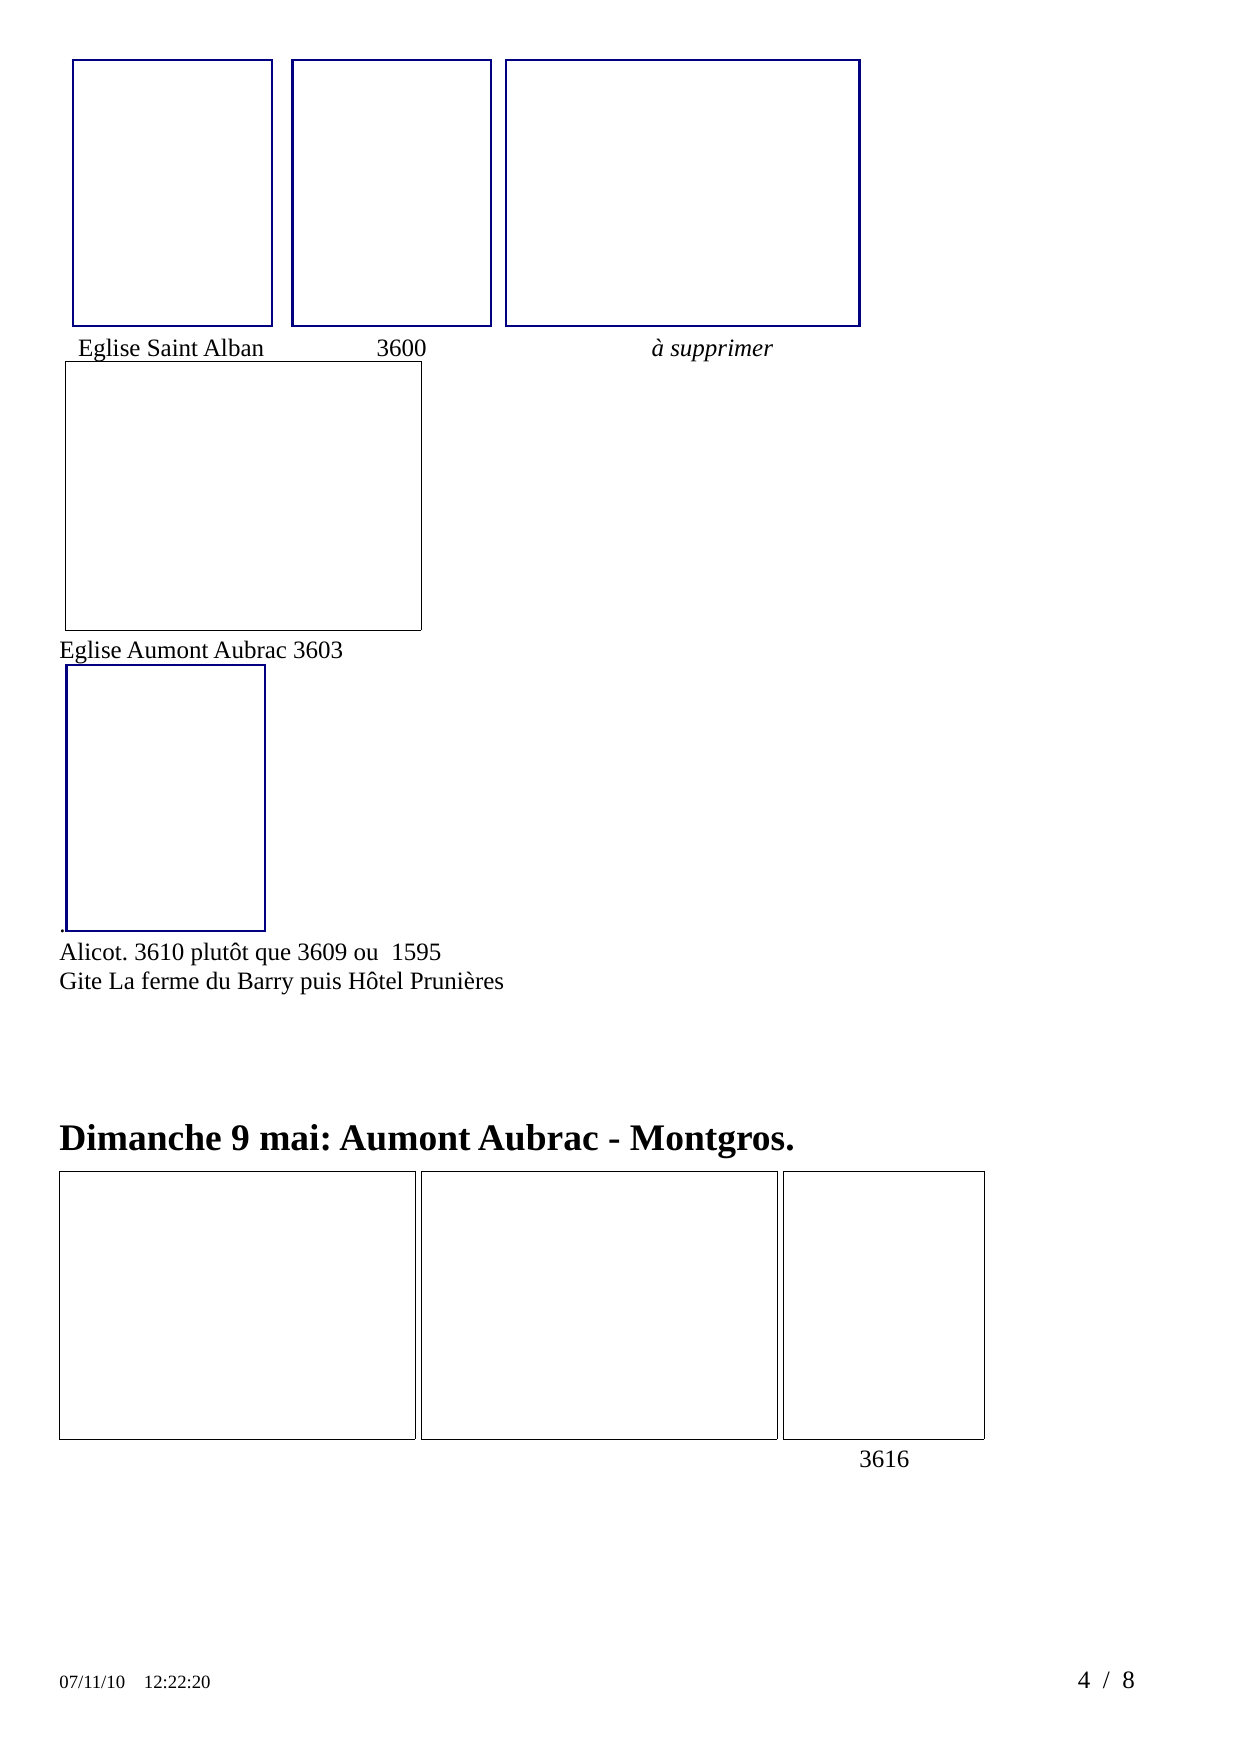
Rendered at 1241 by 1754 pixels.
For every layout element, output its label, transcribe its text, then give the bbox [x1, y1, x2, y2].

subtitle Dimanche 9 mai: Aumont Aubrac - Montgros. [59, 1115, 1181, 1158]
text 3616 [59, 1171, 1181, 1473]
text Eglise Saint Alban 3600 à supprimer Eglise Aumont Aubrac 3603 . Alicot. 3610 plutôt que 3609 ou 1595 Gite La ferme du Barry puis Hôtel Prunières [59, 59, 1181, 995]
